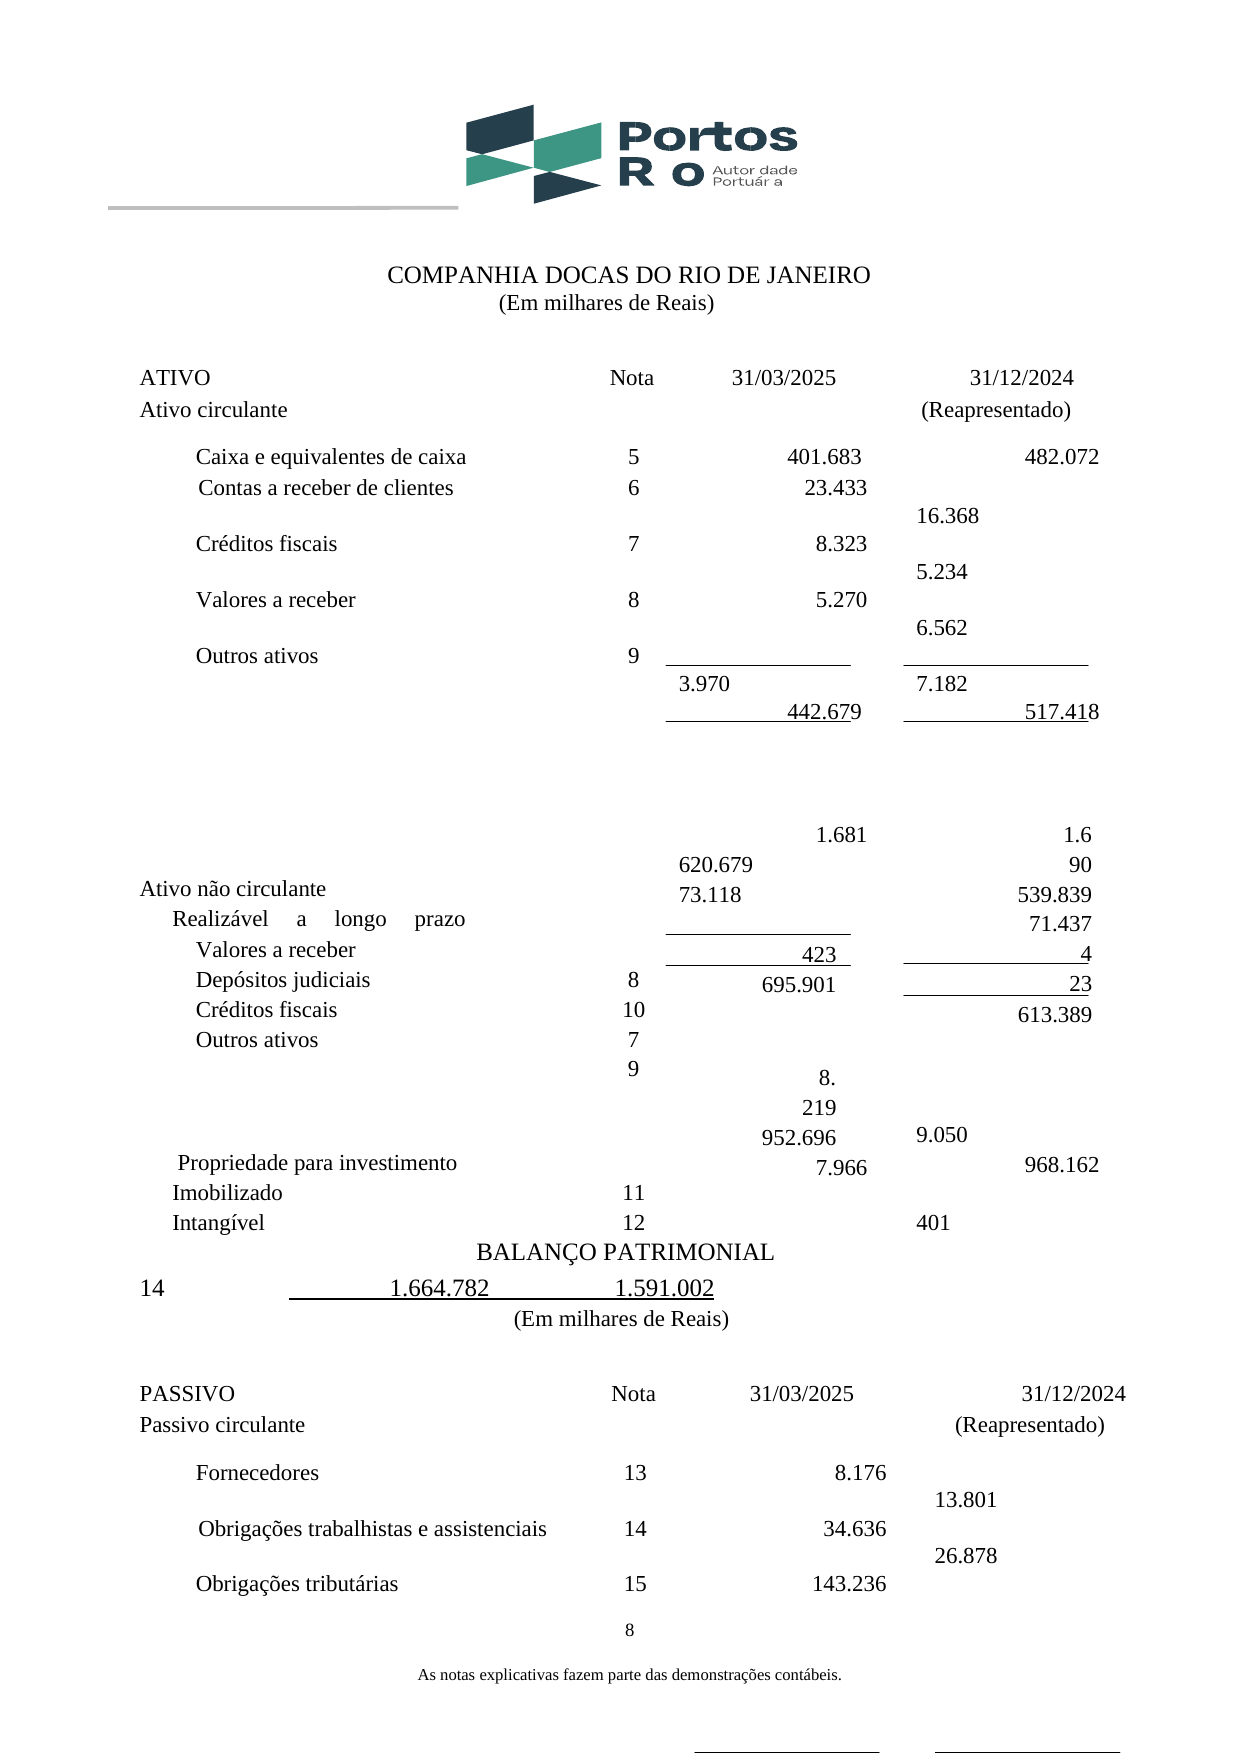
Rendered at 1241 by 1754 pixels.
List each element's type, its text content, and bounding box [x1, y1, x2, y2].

table_cell 9 [499, 642, 678, 698]
table_cell 143.236 [680, 1571, 934, 1602]
table_cell (Reapresentado) [934, 1412, 1137, 1459]
table_cell Contas a receber de clientes [139, 474, 499, 530]
table_cell Outros ativos [139, 642, 499, 698]
table_cell Obrigações trabalhistas e assistenciais [139, 1515, 611, 1571]
table_cell Créditos fiscais [139, 530, 499, 586]
table_cell 14 [611, 1515, 680, 1571]
table_cell 8 [499, 586, 678, 642]
table_cell [680, 1333, 934, 1380]
table_cell 8.323 [679, 530, 916, 586]
table_cell [499, 317, 678, 364]
table_cell (Reapresentado) [916, 396, 1103, 443]
table_cell Obrigações tributárias [139, 1571, 611, 1602]
table_cell 5.234 [916, 530, 1103, 586]
table_cell PASSIVO [139, 1380, 611, 1412]
table_cell 6 [499, 474, 678, 530]
table_cell Ativo circulante [139, 396, 499, 443]
table_cell [499, 396, 678, 443]
table_header [916, 289, 1103, 364]
table_cell Fornecedores [139, 1459, 611, 1514]
table_cell 6.562 [916, 586, 1103, 642]
table_cell 8 10 7 9 11 12 [499, 698, 678, 1237]
table_cell Passivo circulante [139, 1412, 611, 1459]
table_cell Nota [499, 364, 678, 396]
table_cell 8.176 [680, 1459, 934, 1514]
table_cell 31/03/2025 [679, 364, 916, 396]
table_cell [680, 1412, 934, 1459]
table_cell 31/12/2024 [934, 1380, 1137, 1412]
table_cell 517.418 1.690 539.839 71.437 423 613.389 9.050 968.162 401 [916, 698, 1103, 1237]
table_cell 16.368 [916, 474, 1103, 530]
text BALANÇO PATRIMONIAL [139, 1237, 1124, 1266]
table_cell 15 [611, 1571, 680, 1602]
table_cell 31/12/2024 [916, 364, 1103, 396]
table_cell Valores a receber [139, 586, 499, 642]
table_cell Ativo não circulante Realizável a longo prazo Valores a receber lp Depósitos judiciais Créditos fiscais lp Outros ativos lp Propriedade para investimento Imobilizado Intangível [139, 698, 499, 1237]
table_cell 13.801 [934, 1459, 1137, 1514]
table_cell 23.433 [679, 474, 916, 530]
table_cell 34.636 [680, 1515, 934, 1571]
subtitle 1.664.782 1.591.002 [139, 1273, 1126, 1303]
table_header [139, 289, 499, 364]
table_header (Em milhares de Reais) [139, 1305, 934, 1333]
table_cell 26.878 [934, 1515, 1137, 1571]
table_cell 7 [499, 530, 678, 586]
table_header (Em milhares de Reais) [499, 289, 916, 317]
table_cell 3.970 [679, 642, 916, 698]
table_cell 13 [611, 1459, 680, 1514]
table_cell 442.679 1.681 620.679 73.118 423 695.901 8.219 952.696 7.966 [679, 698, 916, 1237]
table_cell 5.270 [679, 586, 916, 642]
table_cell [611, 1412, 680, 1459]
table_cell 5 [499, 443, 678, 474]
table_cell 401.683 [679, 443, 916, 474]
table_cell 31/03/2025 [680, 1380, 934, 1412]
table_cell [679, 396, 916, 443]
table_cell [934, 1571, 1137, 1602]
table_cell ATIVO [139, 364, 499, 396]
table_cell [679, 317, 916, 364]
table_cell Caixa e equivalentes de caixa [139, 443, 499, 474]
table_cell Nota [611, 1380, 680, 1412]
table_cell [611, 1333, 680, 1380]
table_header [934, 1305, 1137, 1380]
table_cell 482.072 [916, 443, 1103, 474]
table_cell [139, 1333, 611, 1380]
table_cell 7.182 [916, 642, 1103, 698]
